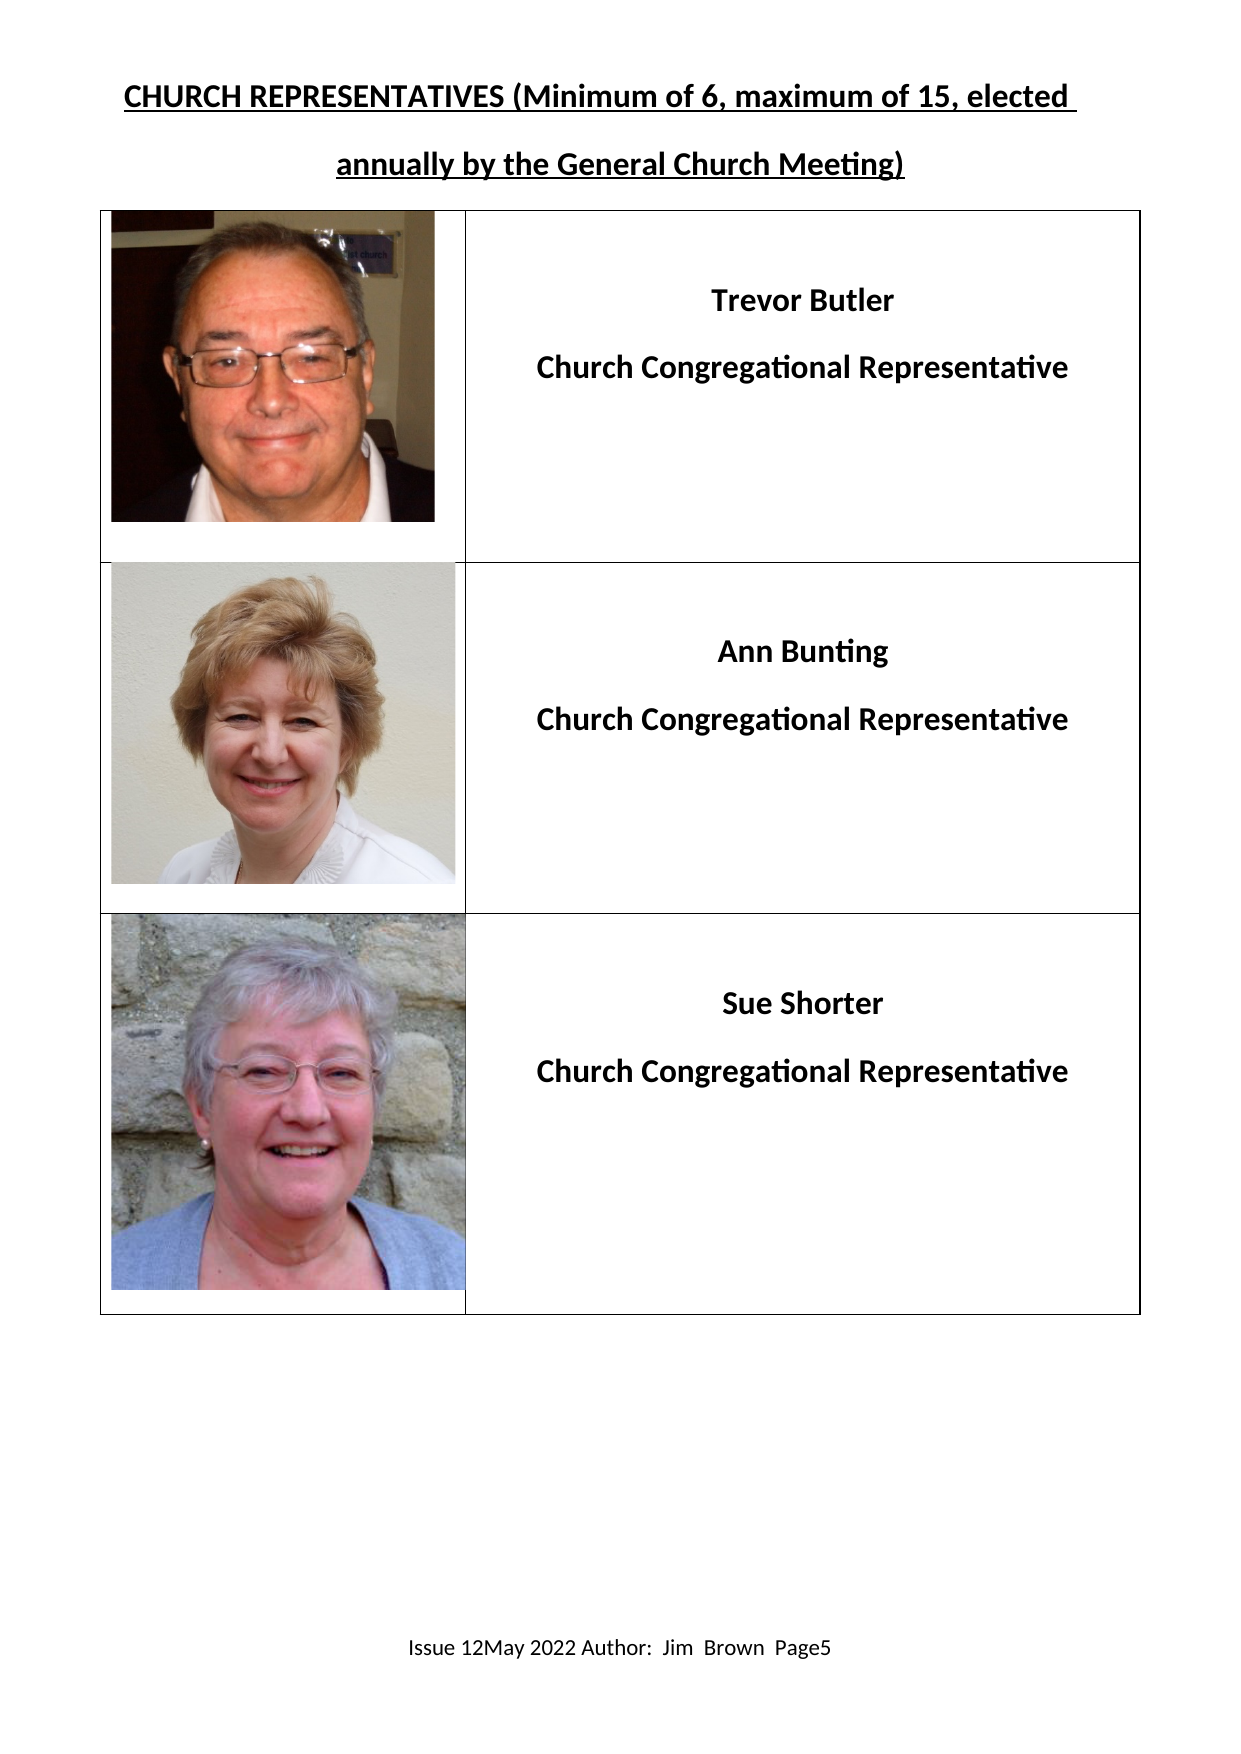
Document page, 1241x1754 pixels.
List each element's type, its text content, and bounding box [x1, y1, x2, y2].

table_cell Sue Shorter Church Congregational Representative [466, 914, 1139, 1314]
text Issue 12May 2022 Author: Jim Brown Page5 [75, 1633, 1165, 1661]
table_cell [101, 914, 465, 1314]
table_cell Ann Bunting Church Congregational Representative [466, 563, 1139, 913]
table_header Trevor Butler Church Congregational Representative [466, 211, 1139, 562]
table_header [101, 211, 465, 562]
text CHURCH REPRESENTATIVES (Minimum of 6, maximum of 15, elected [0, 75, 1214, 116]
table_cell [101, 563, 465, 913]
text annually by the General Church Meeting) [75, 143, 1165, 183]
